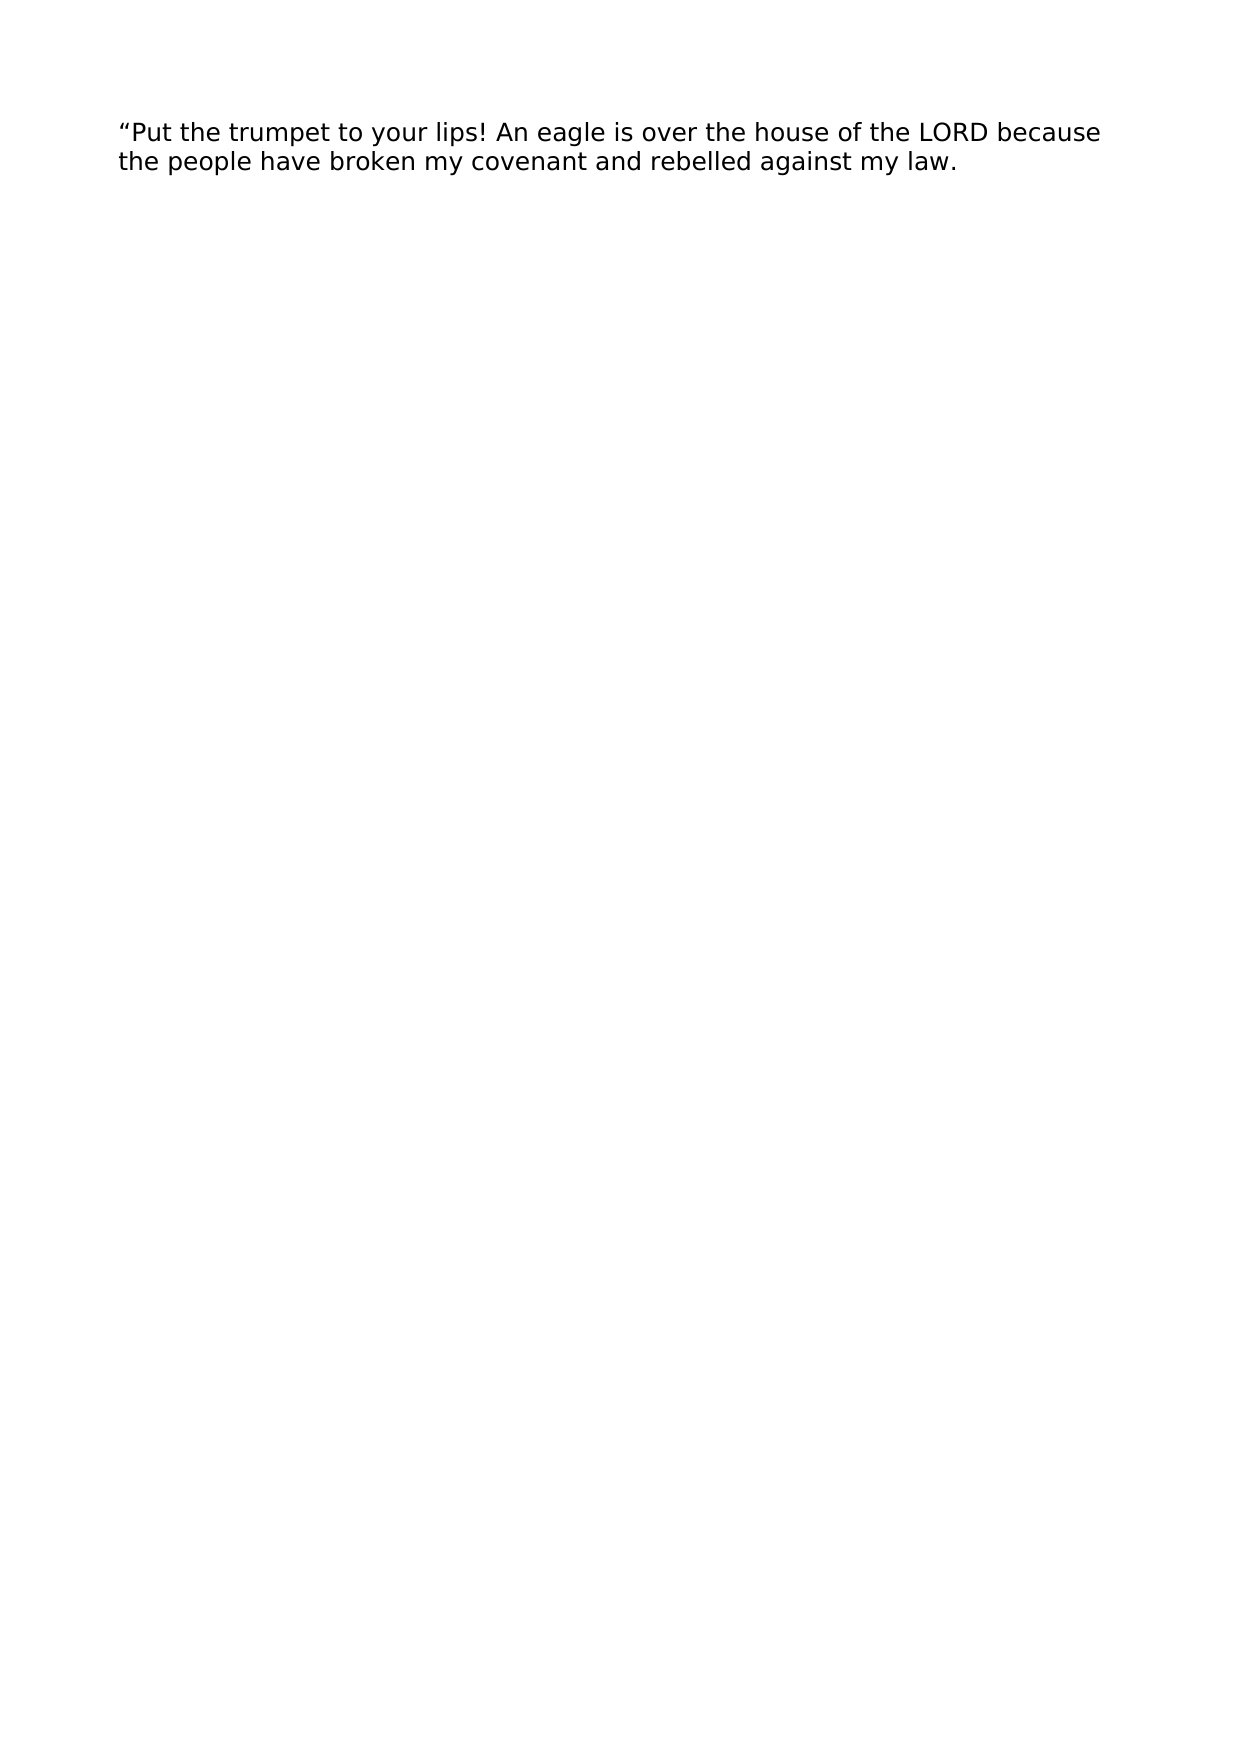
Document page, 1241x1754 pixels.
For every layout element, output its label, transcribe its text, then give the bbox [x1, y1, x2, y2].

text “Put the trumpet to your lips! An eagle is over the house of the LORD because the people have broken my covenant and rebelled against my law. [118, 118, 1122, 176]
